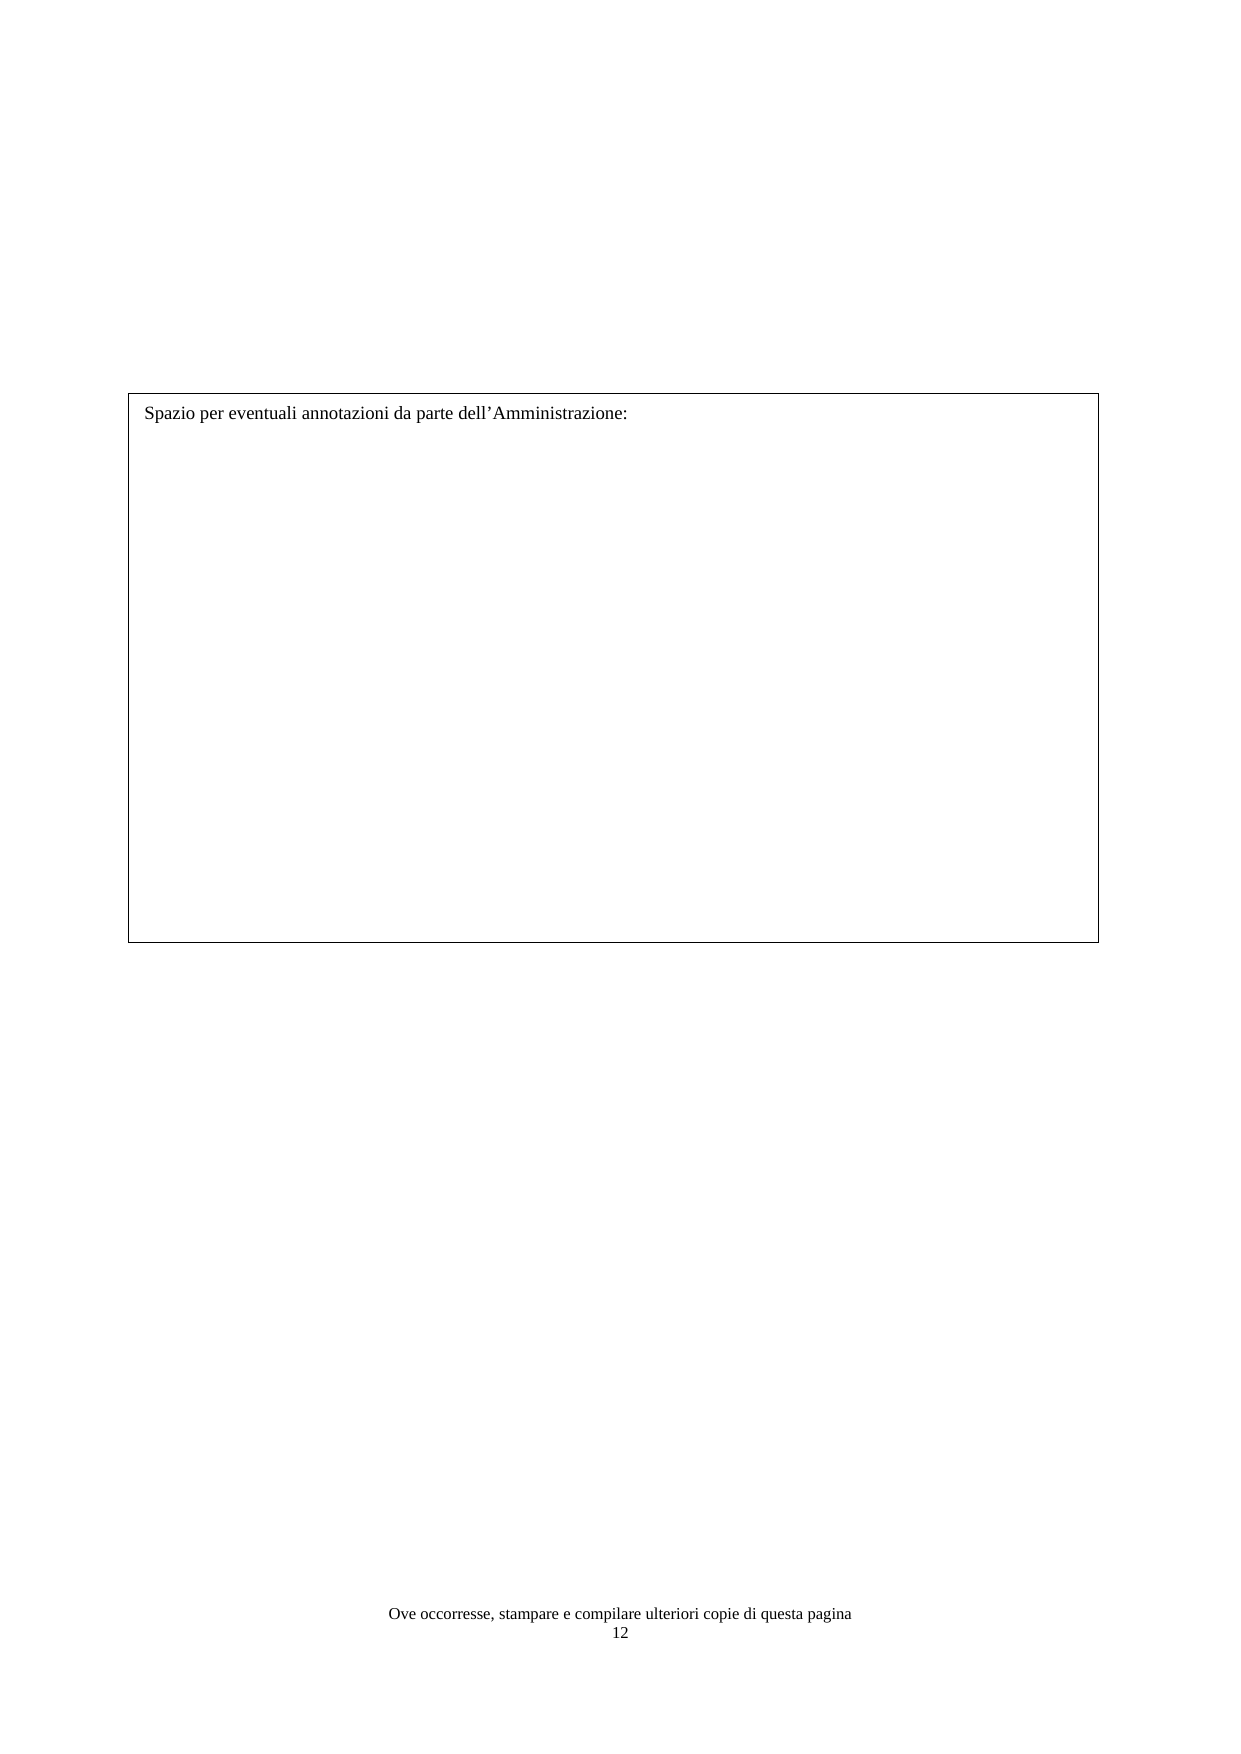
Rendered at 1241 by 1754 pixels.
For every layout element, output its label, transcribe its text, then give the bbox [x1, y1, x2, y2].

text Spazio per eventuali annotazioni da parte dell’Amministrazione: [144, 402, 1083, 423]
